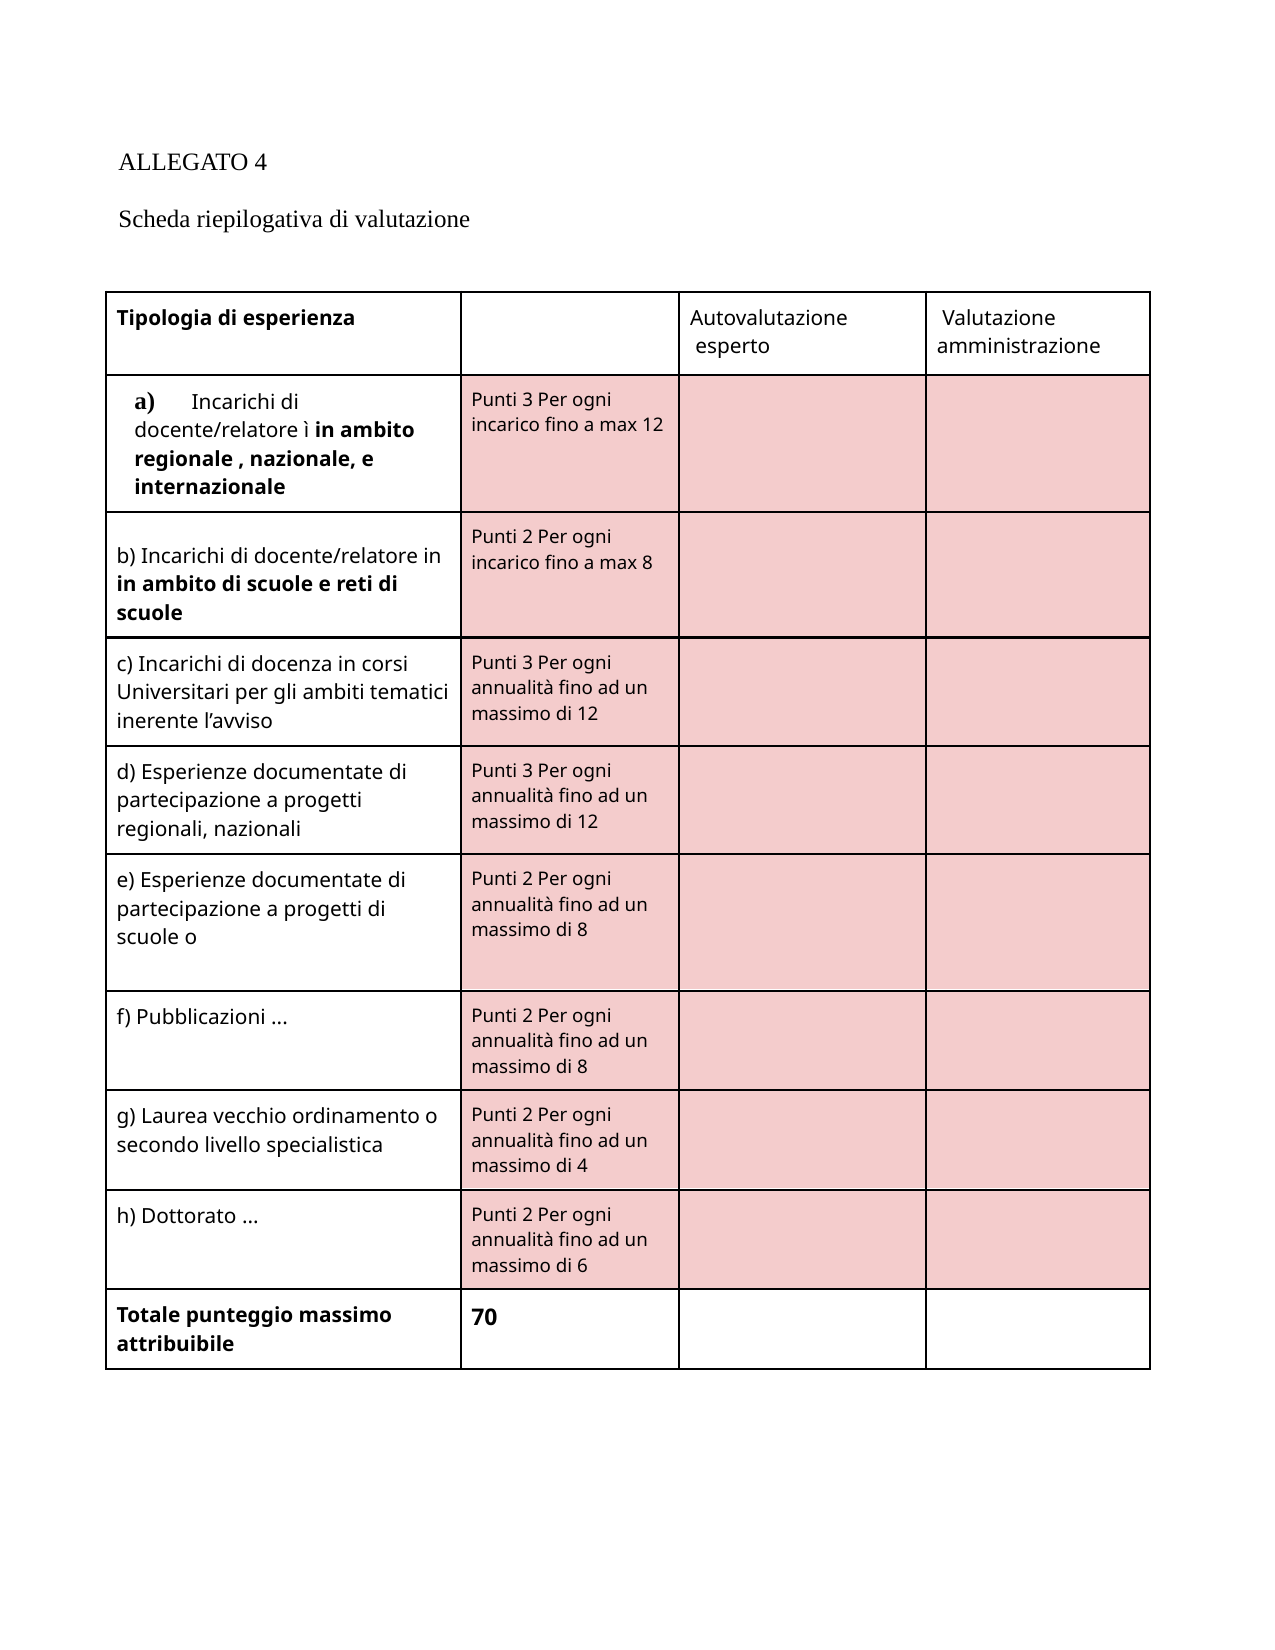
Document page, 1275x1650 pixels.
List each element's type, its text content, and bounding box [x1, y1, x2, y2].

table_cell Punti 2 Per ogni incarico fino a max 8 [462, 513, 678, 636]
table_header Valutazione amministrazione [927, 293, 1149, 373]
table_cell Punti 3 Per ogni incarico fino a max 12 [462, 376, 678, 511]
table_header [462, 293, 678, 373]
table_cell Incarichi di docente/relatore ì in ambito regionale , nazionale, e internazionale [107, 376, 460, 511]
table_cell e) Esperienze documentate di partecipazione a progetti di scuole o [107, 855, 460, 989]
table_cell [927, 639, 1149, 745]
table_header Tipologia di esperienza [107, 293, 460, 373]
table_cell [680, 747, 925, 853]
table_cell [680, 513, 925, 636]
table_cell Punti 2 Per ogni annualità fino ad un massimo di 4 [462, 1091, 678, 1188]
table_cell Punti 3 Per ogni annualità fino ad un massimo di 12 [462, 639, 678, 745]
table_cell Punti 2 Per ogni annualità fino ad un massimo di 6 [462, 1191, 678, 1288]
table_cell h) Dottorato ... [107, 1191, 460, 1288]
table_cell [680, 1191, 925, 1288]
table_cell g) Laurea vecchio ordinamento o secondo livello specialistica [107, 1091, 460, 1188]
table_cell [927, 747, 1149, 853]
table_cell [680, 376, 925, 511]
table_cell [927, 376, 1149, 511]
table_cell [680, 1290, 925, 1368]
table_cell [927, 992, 1149, 1089]
table_cell f) Pubblicazioni ... [107, 992, 460, 1089]
table_cell [680, 992, 925, 1089]
table_cell Totale punteggio massimo attribuibile [107, 1290, 460, 1368]
table_cell d) Esperienze documentate di partecipazione a progetti regionali, nazionali [107, 747, 460, 853]
table_cell b) Incarichi di docente/relatore in in ambito di scuole e reti di scuole [107, 513, 460, 636]
table_cell [927, 1091, 1149, 1188]
text ALLEGATO 4 [118, 147, 1157, 176]
table_cell 70 [462, 1290, 678, 1368]
table_header Autovalutazione esperto [680, 293, 925, 373]
table_cell [680, 855, 925, 989]
table_cell c) Incarichi di docenza in corsi Universitari per gli ambiti tematici inerente l’avviso [107, 639, 460, 745]
table_cell [927, 855, 1149, 989]
table_cell Punti 2 Per ogni annualità fino ad un massimo di 8 [462, 855, 678, 989]
table_cell [680, 1091, 925, 1188]
text Scheda riepilogativa di valutazione [118, 204, 1157, 233]
table_cell [927, 1191, 1149, 1288]
table_cell Punti 3 Per ogni annualità fino ad un massimo di 12 [462, 747, 678, 853]
table_cell Punti 2 Per ogni annualità fino ad un massimo di 8 [462, 992, 678, 1089]
table_cell [927, 1290, 1149, 1368]
table_cell [680, 639, 925, 745]
table_cell [927, 513, 1149, 636]
